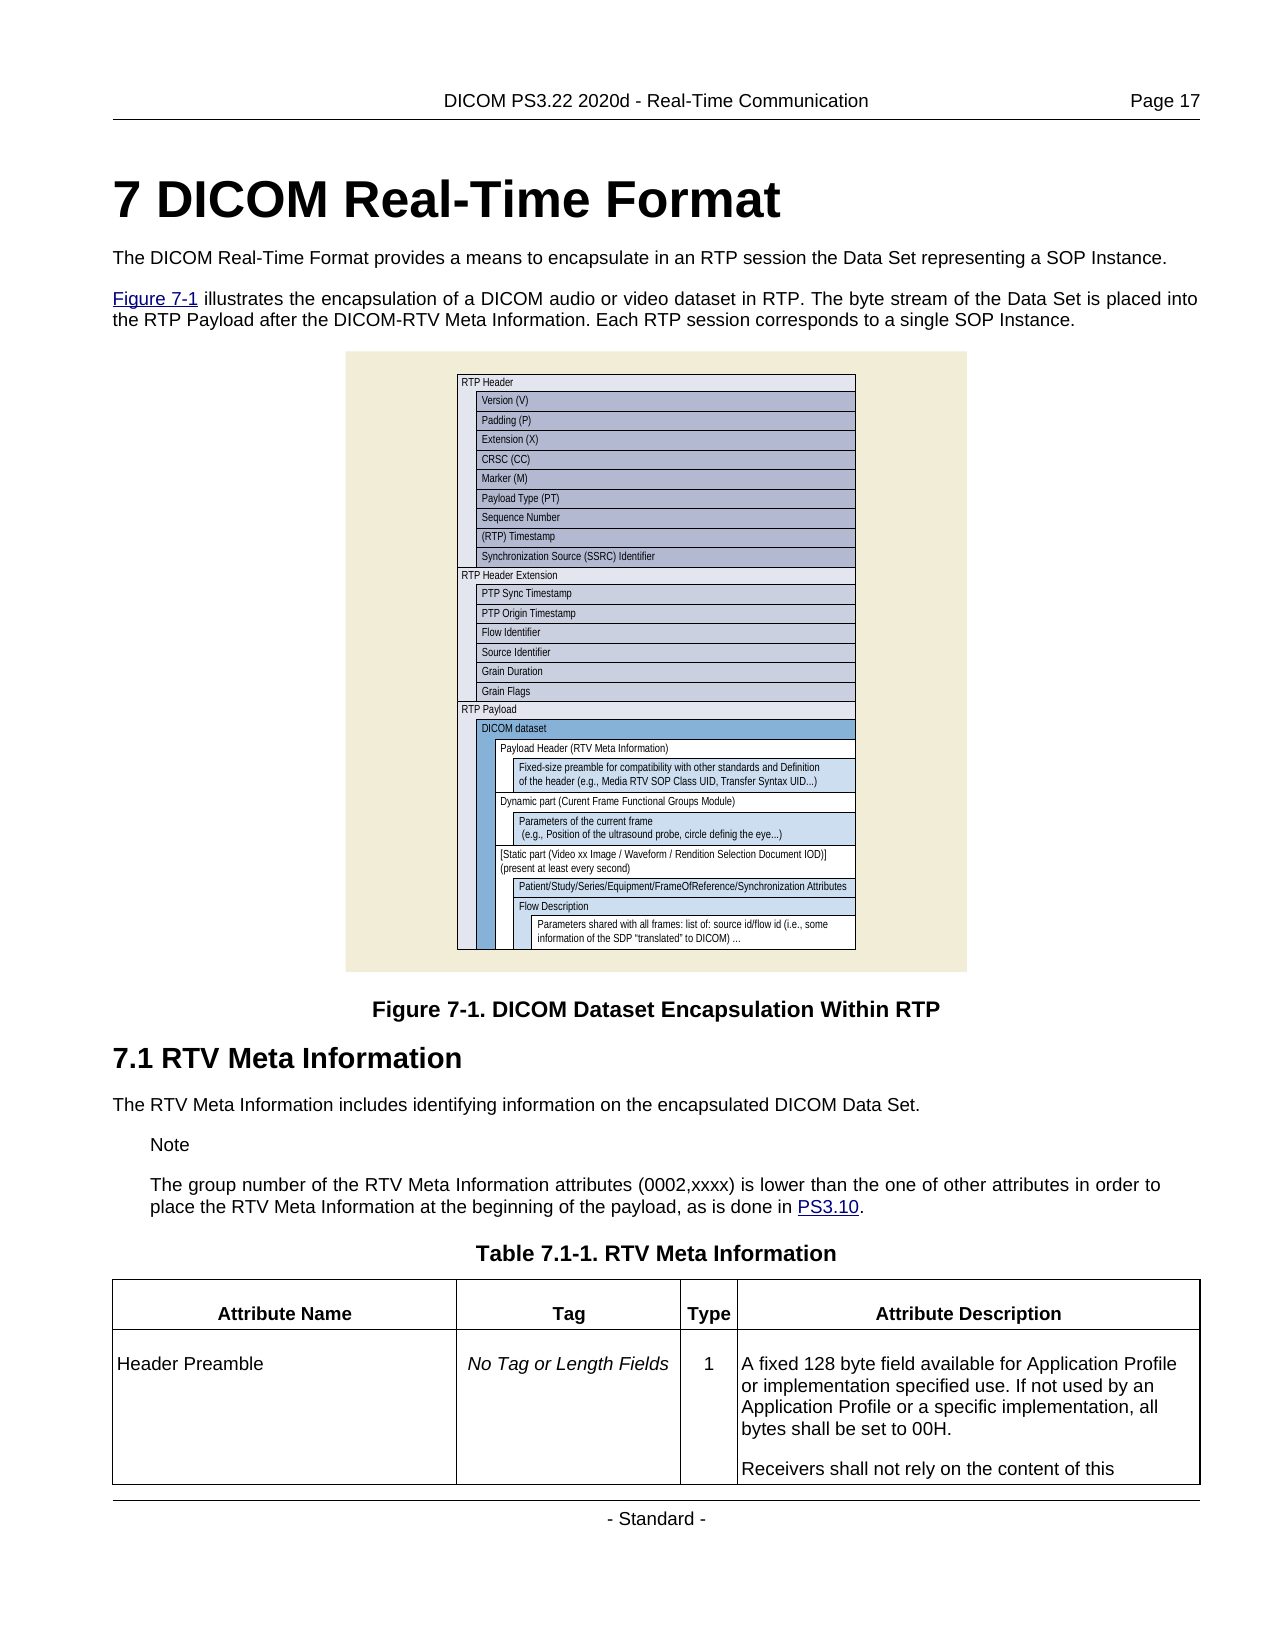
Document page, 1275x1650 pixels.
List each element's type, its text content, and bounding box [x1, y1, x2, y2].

table_cell A fixed 128 byte field available for Application Profile or implementation specified use. If not used by an Application Profile or a specific implementation, all bytes shall be set to 00H. Receivers shall not rely on the content of this [738, 1330, 1199, 1484]
text Table 7.1-1. RTV Meta Information [112, 1240, 1200, 1266]
table_header Type [681, 1280, 737, 1329]
table_cell Header Preamble [113, 1330, 456, 1484]
table_header Tag [457, 1280, 680, 1329]
text 7.1 RTV Meta Information [112, 1041, 1200, 1075]
text The group number of the RTV Meta Information attributes (0002,xxxx) is lower than the one of other attributes in order to place the RTV Meta Information at the beginning of the payload, as is done in PS3.10. [150, 1174, 1162, 1217]
text The RTV Meta Information includes identifying information on the encapsulated DICOM Data Set. [112, 1094, 1200, 1115]
table_cell No Tag or Length Fields [457, 1330, 680, 1484]
text 7 DICOM Real-Time Format [112, 169, 1200, 228]
text Note [150, 1134, 1162, 1156]
table_header Attribute Description [738, 1280, 1199, 1329]
table_header Attribute Name [113, 1280, 456, 1329]
text Figure 7-1. DICOM Dataset Encapsulation Within RTP [112, 997, 1200, 1023]
text The DICOM Real-Time Format provides a means to encapsulate in an RTP session the Data Set representing a SOP Instance. [112, 247, 1200, 269]
text Figure 7-1 illustrates the encapsulation of a DICOM audio or video dataset in RTP. The byte stream of the Data Set is placed into the RTP Payload after the DICOM-RTV Meta Information. Each RTP session corresponds to a single SOP Instance. [112, 287, 1200, 331]
table_cell 1 [681, 1330, 737, 1484]
